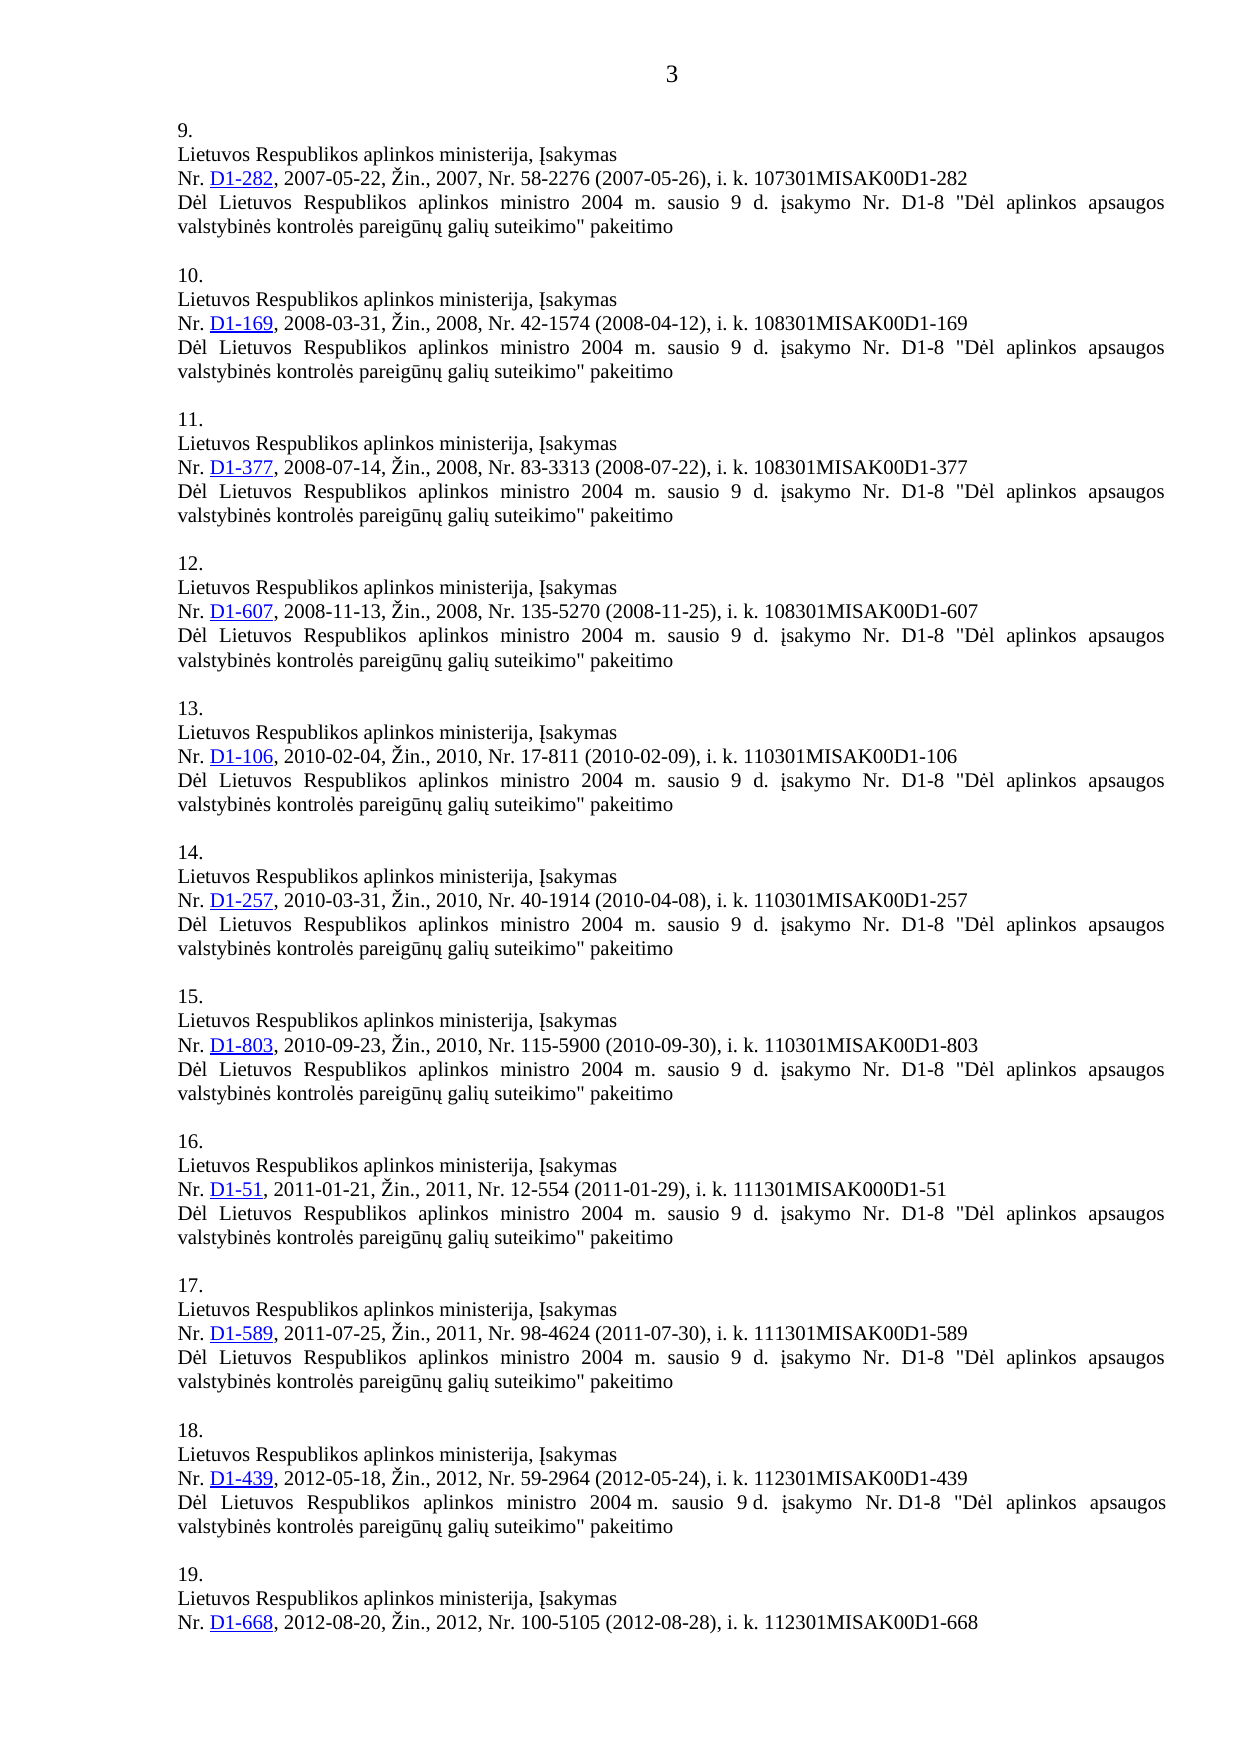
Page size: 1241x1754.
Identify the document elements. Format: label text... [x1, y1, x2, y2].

text Lietuvos Respublikos aplinkos ministerija, Įsakymas [177, 1442, 1166, 1466]
text Dėl Lietuvos Respublikos aplinkos ministro 2004 m. sausio 9 d. įsakymo Nr. D1-8 "Dėl aplinkos apsaugos valstybinės kontrolės pareigūnų galių suteikimo" pakeitimo [177, 1490, 1166, 1538]
text Lietuvos Respublikos aplinkos ministerija, Įsakymas [177, 431, 1166, 455]
text Dėl Lietuvos Respublikos aplinkos ministro 2004 m. sausio 9 d. įsakymo Nr. D1-8 "Dėl aplinkos apsaugos valstybinės kontrolės pareigūnų galių suteikimo" pakeitimo [177, 768, 1166, 816]
text 12. [177, 551, 1166, 575]
text Dėl Lietuvos Respublikos aplinkos ministro 2004 m. sausio 9 d. įsakymo Nr. D1-8 "Dėl aplinkos apsaugos valstybinės kontrolės pareigūnų galių suteikimo" pakeitimo [177, 623, 1166, 672]
text Dėl Lietuvos Respublikos aplinkos ministro 2004 m. sausio 9 d. įsakymo Nr. D1-8 "Dėl aplinkos apsaugos valstybinės kontrolės pareigūnų galių suteikimo" pakeitimo [177, 479, 1166, 527]
text 16. [177, 1129, 1166, 1153]
text 13. [177, 696, 1166, 720]
text Lietuvos Respublikos aplinkos ministerija, Įsakymas [177, 720, 1166, 744]
text Nr. D1-668, 2012-08-20, Žin., 2012, Nr. 100-5105 (2012-08-28), i. k. 112301MISAK00D1-668 [177, 1610, 1166, 1634]
text 17. [177, 1273, 1166, 1297]
text Nr. D1-282, 2007-05-22, Žin., 2007, Nr. 58-2276 (2007-05-26), i. k. 107301MISAK00D1-282 [177, 166, 1166, 190]
text Nr. D1-257, 2010-03-31, Žin., 2010, Nr. 40-1914 (2010-04-08), i. k. 110301MISAK00D1-257 [177, 888, 1166, 912]
text Lietuvos Respublikos aplinkos ministerija, Įsakymas [177, 287, 1166, 311]
text Lietuvos Respublikos aplinkos ministerija, Įsakymas [177, 142, 1166, 166]
text 18. [177, 1417, 1166, 1442]
text Lietuvos Respublikos aplinkos ministerija, Įsakymas [177, 1008, 1166, 1032]
text 10. [177, 262, 1166, 287]
text Nr. D1-589, 2011-07-25, Žin., 2011, Nr. 98-4624 (2011-07-30), i. k. 111301MISAK00D1-589 [177, 1321, 1166, 1345]
text Dėl Lietuvos Respublikos aplinkos ministro 2004 m. sausio 9 d. įsakymo Nr. D1-8 "Dėl aplinkos apsaugos valstybinės kontrolės pareigūnų galių suteikimo" pakeitimo [177, 912, 1166, 960]
text 15. [177, 984, 1166, 1008]
text 9. [177, 118, 1166, 142]
text Lietuvos Respublikos aplinkos ministerija, Įsakymas [177, 864, 1166, 888]
text Nr. D1-106, 2010-02-04, Žin., 2010, Nr. 17-811 (2010-02-09), i. k. 110301MISAK00D1-106 [177, 744, 1166, 768]
text Lietuvos Respublikos aplinkos ministerija, Įsakymas [177, 575, 1166, 599]
text 19. [177, 1562, 1166, 1586]
text Dėl Lietuvos Respublikos aplinkos ministro 2004 m. sausio 9 d. įsakymo Nr. D1-8 "Dėl aplinkos apsaugos valstybinės kontrolės pareigūnų galių suteikimo" pakeitimo [177, 190, 1166, 238]
text Nr. D1-439, 2012-05-18, Žin., 2012, Nr. 59-2964 (2012-05-24), i. k. 112301MISAK00D1-439 [177, 1466, 1166, 1490]
text Nr. D1-51, 2011-01-21, Žin., 2011, Nr. 12-554 (2011-01-29), i. k. 111301MISAK000D1-51 [177, 1177, 1166, 1201]
text Dėl Lietuvos Respublikos aplinkos ministro 2004 m. sausio 9 d. įsakymo Nr. D1-8 "Dėl aplinkos apsaugos valstybinės kontrolės pareigūnų galių suteikimo" pakeitimo [177, 1345, 1166, 1393]
text Lietuvos Respublikos aplinkos ministerija, Įsakymas [177, 1586, 1166, 1610]
text Nr. D1-169, 2008-03-31, Žin., 2008, Nr. 42-1574 (2008-04-12), i. k. 108301MISAK00D1-169 [177, 311, 1166, 335]
text Lietuvos Respublikos aplinkos ministerija, Įsakymas [177, 1153, 1166, 1177]
text Dėl Lietuvos Respublikos aplinkos ministro 2004 m. sausio 9 d. įsakymo Nr. D1-8 "Dėl aplinkos apsaugos valstybinės kontrolės pareigūnų galių suteikimo" pakeitimo [177, 1057, 1166, 1105]
text Dėl Lietuvos Respublikos aplinkos ministro 2004 m. sausio 9 d. įsakymo Nr. D1-8 "Dėl aplinkos apsaugos valstybinės kontrolės pareigūnų galių suteikimo" pakeitimo [177, 335, 1166, 383]
text Nr. D1-607, 2008-11-13, Žin., 2008, Nr. 135-5270 (2008-11-25), i. k. 108301MISAK00D1-607 [177, 599, 1166, 623]
text Nr. D1-377, 2008-07-14, Žin., 2008, Nr. 83-3313 (2008-07-22), i. k. 108301MISAK00D1-377 [177, 455, 1166, 479]
text 11. [177, 407, 1166, 431]
text 14. [177, 840, 1166, 864]
text Lietuvos Respublikos aplinkos ministerija, Įsakymas [177, 1297, 1166, 1321]
text Nr. D1-803, 2010-09-23, Žin., 2010, Nr. 115-5900 (2010-09-30), i. k. 110301MISAK00D1-803 [177, 1032, 1166, 1057]
text Dėl Lietuvos Respublikos aplinkos ministro 2004 m. sausio 9 d. įsakymo Nr. D1-8 "Dėl aplinkos apsaugos valstybinės kontrolės pareigūnų galių suteikimo" pakeitimo [177, 1201, 1166, 1249]
